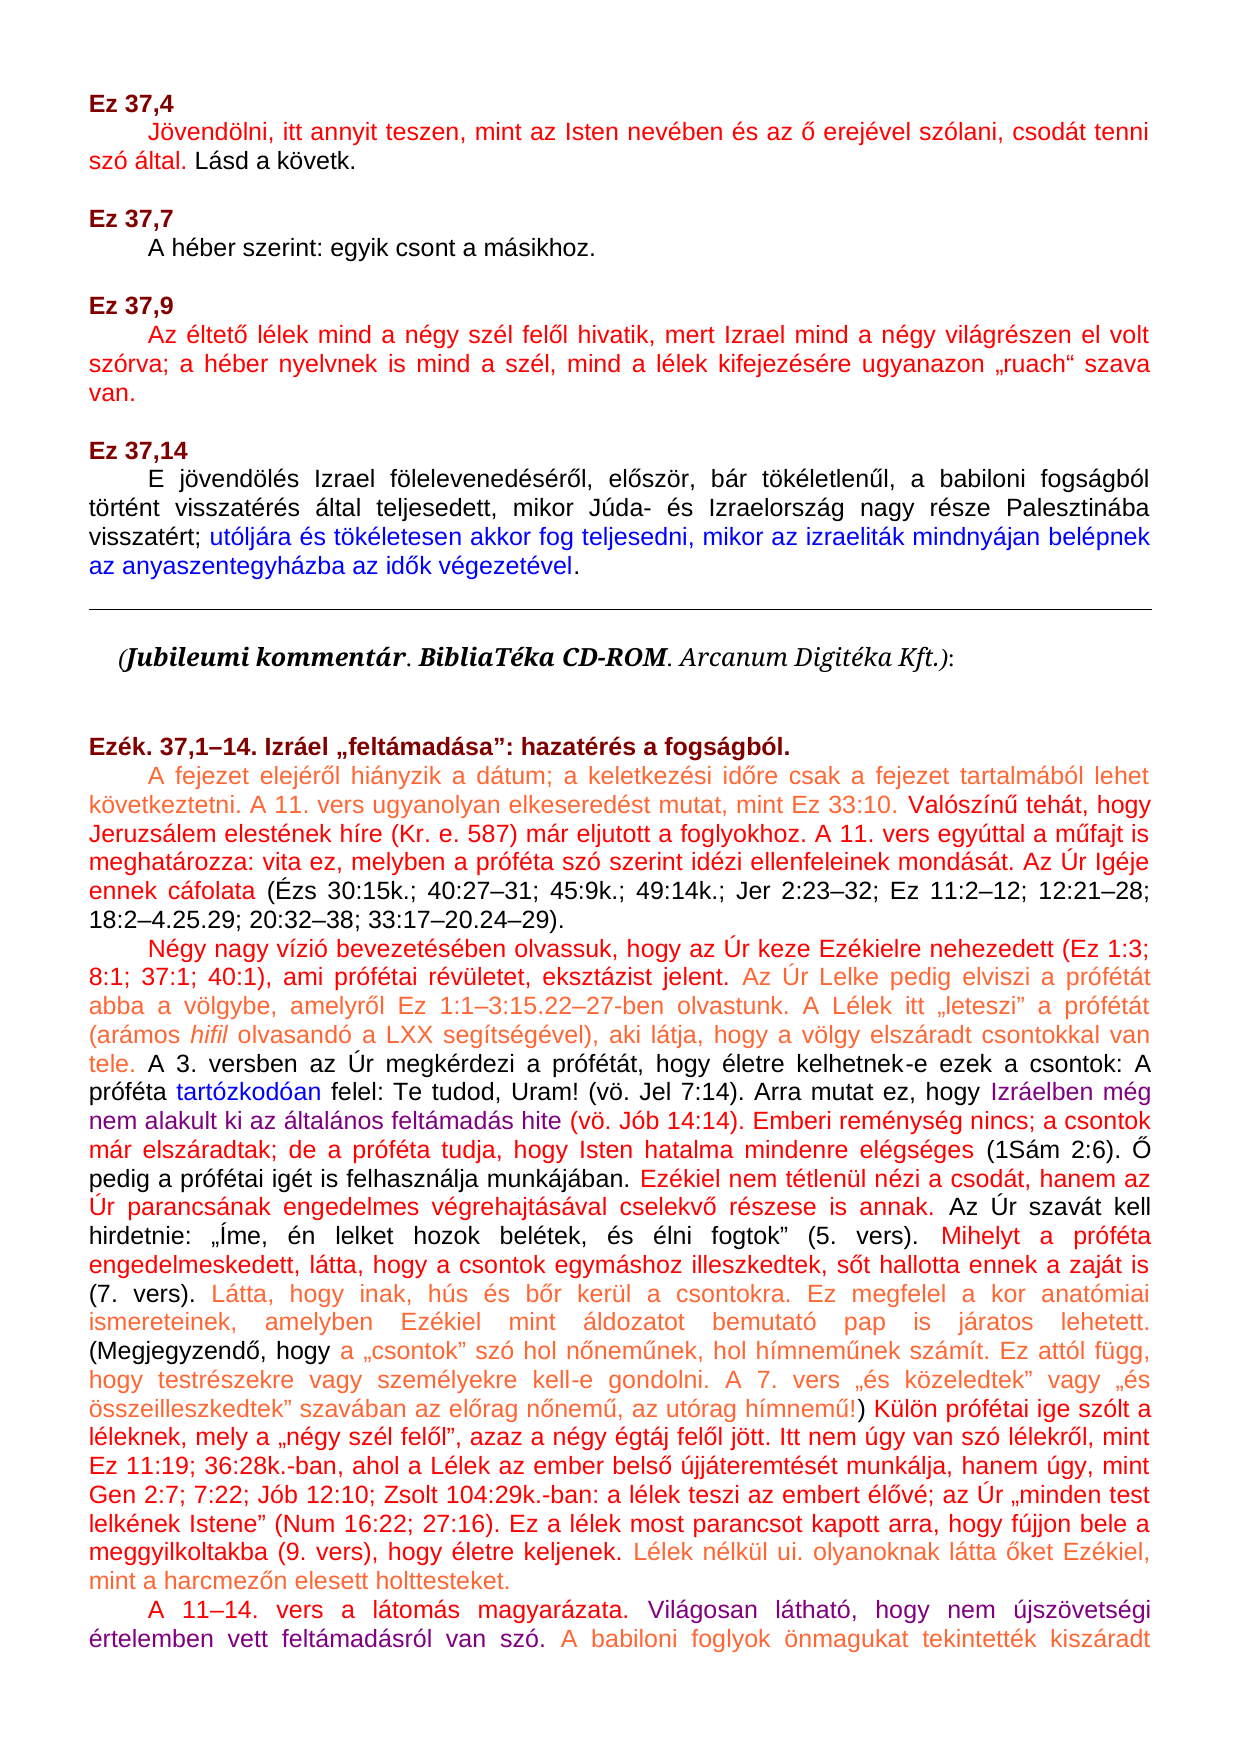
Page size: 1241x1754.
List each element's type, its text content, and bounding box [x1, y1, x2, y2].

text Ez 37,4 [88, 88, 1152, 117]
text E jövendölés Izrael fölelevenedéséről, először, bár tökéletlenűl, a babiloni fogságból történt visszatérés által teljesedett, mikor Júda- és Izraelország nagy része Palesztinába visszatért; utóljára és tökéletesen akkor fog teljesedni, mikor az izraeliták mindnyájan belépnek az anyaszentegyházba az idők végezetével. [88, 464, 1152, 579]
text A fejezet elejéről hiányzik a dátum; a keletkezési időre csak a fejezet tartalmából lehet következtetni. A 11. vers ugyanolyan elkeseredést mutat, mint Ez 33:10. Valószínű tehát, hogy Jeruzsálem elestének híre (Kr. e. 587) már eljutott a foglyokhoz. A 11. vers egyúttal a műfajt is meghatározza: vita ez, melyben a próféta szó szerint idézi ellenfeleinek mondását. Az Úr Igéje ennek cáfolata (Ézs 30:15k.; 40:27–31; 45:9k.; 49:14k.; Jer 2:23–32; Ez 11:2–12; 12:21–28; 18:2–4.25.29; 20:32–38; 33:17–20.24–29). [88, 761, 1152, 934]
text A héber szerint: egyik csont a másikhoz. [88, 233, 1152, 262]
text A 11–14. vers a látomás magyarázata. Világosan látható, hogy nem újszövetségi értelemben vett feltámadásról van szó. A babiloni foglyok önmagukat tekintették kiszáradt [88, 1595, 1152, 1652]
text Négy nagy vízió bevezetésében olvassuk, hogy az Úr keze Ezékielre nehezedett (Ez 1:3; 8:1; 37:1; 40:1), ami prófétai révületet, eksztázist jelent. Az Úr Lelke pedig elviszi a prófétát abba a völgybe, amelyről Ez 1:1–3:15.22–27-ben olvastunk. A Lélek itt „leteszi” a prófétát (arámos hifil olvasandó a LXX segítségével), aki látja, hogy a völgy elszáradt csontokkal van tele. A 3. versben az Úr megkérdezi a prófétát, hogy életre kelhetnek‑e ezek a csontok: A próféta tartózkodóan felel: Te tudod, Uram! (vö. Jel 7:14). Arra mutat ez, hogy Izráelben még nem alakult ki az általános feltámadás hite (vö. Jób 14:14). Emberi reménység nincs; a csontok már elszáradtak; de a próféta tudja, hogy Isten hatalma mindenre elégséges (1Sám 2:6). Ő pedig a prófétai igét is felhasználja munkájában. Ezékiel nem tétlenül nézi a csodát, hanem az Úr parancsának engedelmes végrehajtásával cselekvő részese is annak. Az Úr szavát kell hirdetnie: „Íme, én lelket hozok belétek, és élni fogtok” (5. vers). Mihelyt a próféta engedelmeskedett, látta, hogy a csontok egymáshoz illeszkedtek, sőt hallotta ennek a zaját is (7. vers). Látta, hogy inak, hús és bőr kerül a csontokra. Ez megfelel a kor anatómiai ismereteinek, amelyben Ezékiel mint áldozatot bemutató pap is járatos lehetett. (Megjegyzendő, hogy a „csontok” szó hol nőneműnek, hol hímneműnek számít. Ez attól függ, hogy testrészekre vagy személyekre kell‑e gondolni. A 7. vers „és közeledtek” vagy „és összeilleszkedtek” szavában az előrag nőnemű, az utórag hímnemű!) Külön prófétai ige szólt a léleknek, mely a „négy szél felől”, azaz a négy égtáj felől jött. Itt nem úgy van szó lélekről, mint Ez 11:19; 36:28k.-ban, ahol a Lélek az ember belső újjáteremtését munkálja, hanem úgy, mint Gen 2:7; 7:22; Jób 12:10; Zsolt 104:29k.-ban: a lélek teszi az embert élővé; az Úr „minden test lelkének Istene” (Num 16:22; 27:16). Ez a lélek most parancsot kapott arra, hogy fújjon bele a meggyilkoltakba (9. vers), hogy életre keljenek. Lélek nélkül ui. olyanoknak látta őket Ezékiel, mint a harcmezőn elesett holttesteket. [88, 934, 1152, 1595]
text Ez 37,9 [88, 291, 1152, 320]
text Jövendölni, itt annyit teszen, mint az Isten nevében és az ő erejével szólani, csodát tenni szó által. Lásd a követk. [88, 117, 1152, 175]
text Ez 37,7 [88, 204, 1152, 233]
text Az éltető lélek mind a négy szél felől hivatik, mert Izrael mind a négy világrészen el volt szórva; a héber nyelvnek is mind a szél, mind a lélek kifejezésére ugyanazon „ruach“ szava van. [88, 320, 1152, 406]
text Ez 37,14 [88, 436, 1152, 464]
text (Jubileumi kommentár. BibliaTéka CD-ROM. Arcanum Digitéka Kft.): [88, 610, 1152, 703]
text Ezék. 37,1–14. Izráel „feltámadása”: hazatérés a fogságból. [88, 732, 1152, 761]
